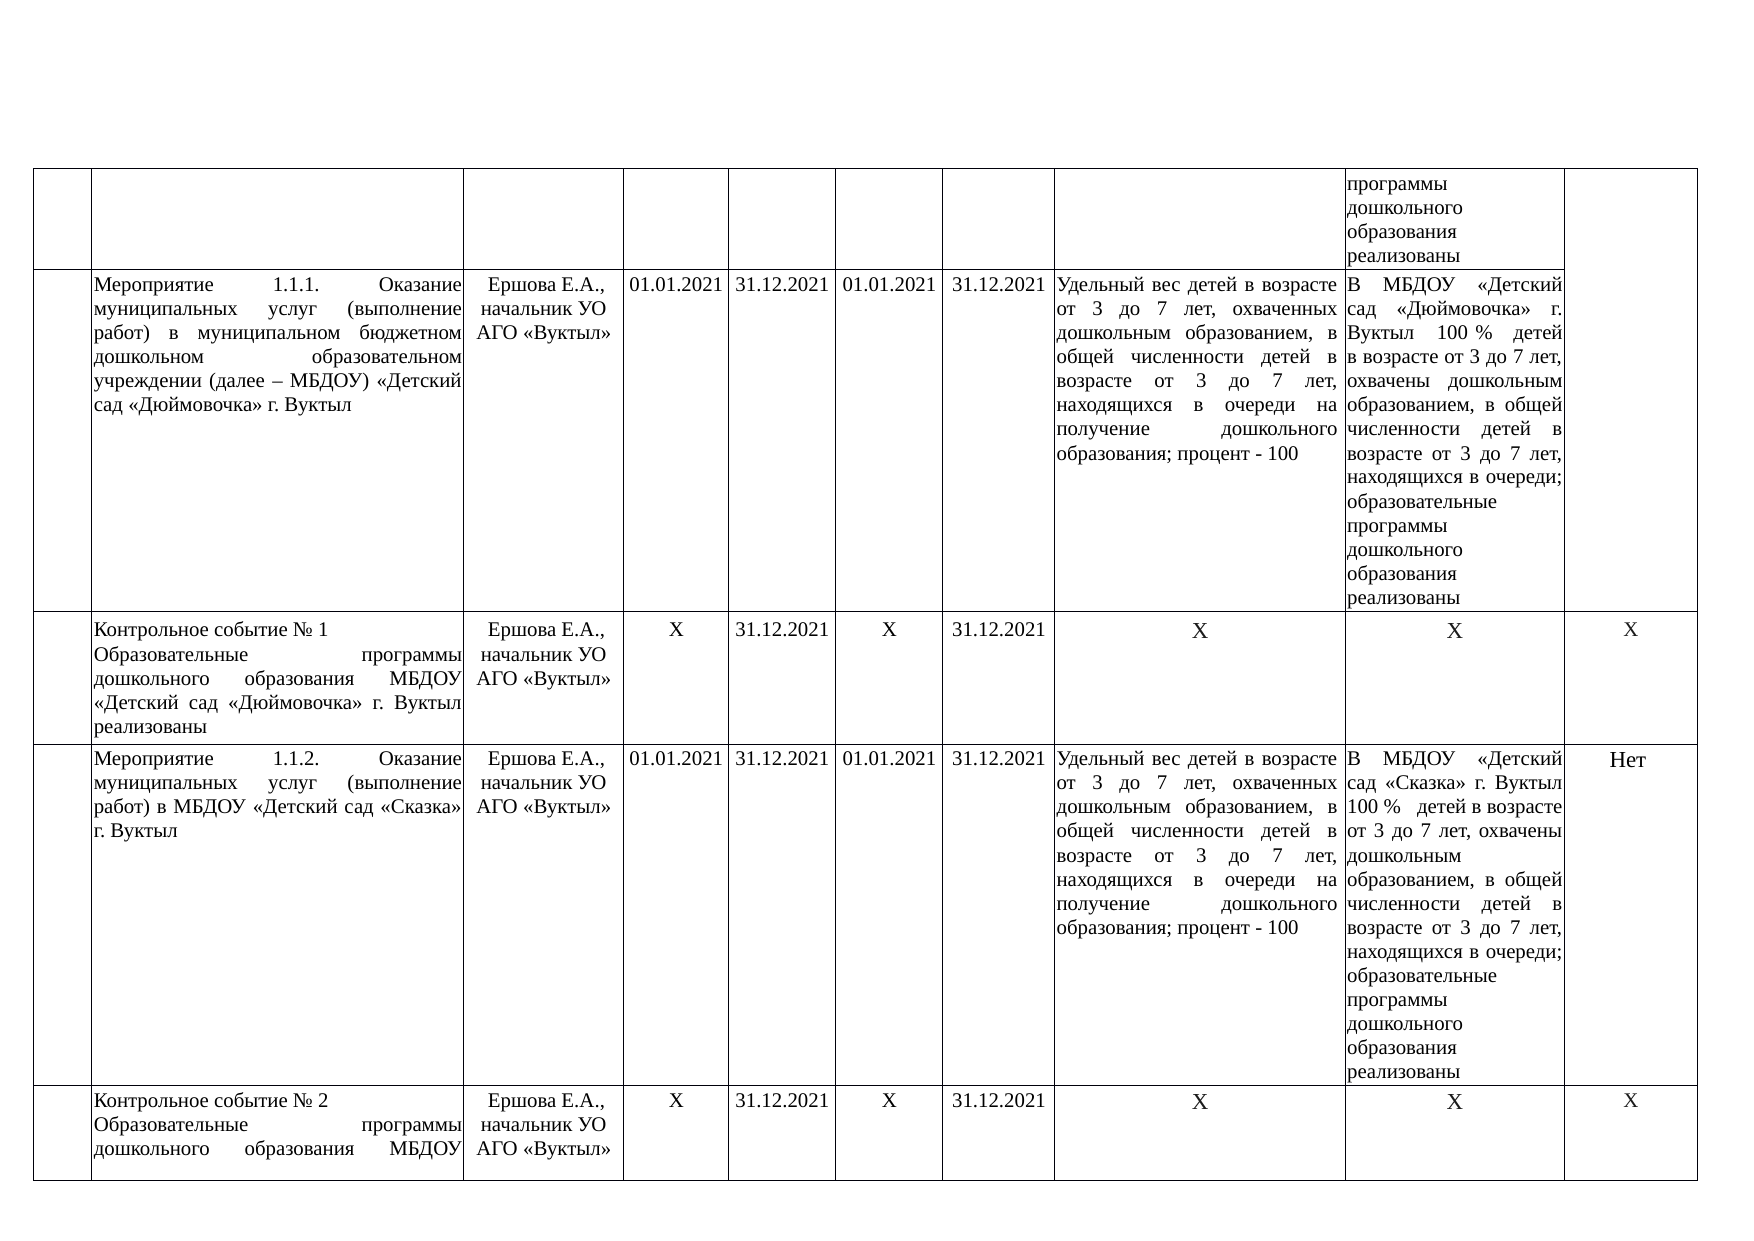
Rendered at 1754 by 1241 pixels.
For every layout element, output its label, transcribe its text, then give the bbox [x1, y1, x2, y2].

table_cell 01.01.2021 [624, 745, 728, 1085]
table_cell 31.12.2021 [729, 745, 835, 1085]
table_cell X [836, 1086, 942, 1180]
table_cell 31.12.2021 [943, 1086, 1054, 1180]
table_cell X [624, 1086, 728, 1180]
table_cell Х [1346, 1086, 1564, 1180]
table_cell Х [1055, 612, 1345, 743]
table_cell 31.12.2021 [729, 270, 835, 611]
table_cell [836, 169, 942, 269]
table_cell Удельный вес детей в возрасте от 3 до 7 лет, охваченных дошкольным образованием, в общей численности детей в возрасте от 3 до 7 лет, находящихся в очереди на получение дошкольного образования; процент - 100 [1055, 745, 1345, 1085]
table_cell [34, 1086, 91, 1180]
table_cell Мероприятие 1.1.1. Оказание муниципальных услуг (выполнение работ) в муниципальном бюджетном дошкольном образовательном учреждении (далее – МБДОУ) «Детский сад «Дюймовочка» г. Вуктыл [92, 270, 463, 611]
table_cell Удельный вес детей в возрасте от 3 до 7 лет, охваченных дошкольным образованием, в общей численности детей в возрасте от 3 до 7 лет, находящихся в очереди на получение дошкольного образования; процент - 100 [1055, 270, 1345, 611]
table_cell Мероприятие 1.1.2. Оказание муниципальных услуг (выполнение работ) в МБДОУ «Детский сад «Сказка» г. Вуктыл [92, 745, 463, 1085]
table_cell Контрольное событие № 2 Образовательные программы дошкольного образования МБДОУ [92, 1086, 463, 1180]
table_cell Х [1565, 612, 1697, 743]
table_cell [729, 169, 835, 269]
table_cell [34, 270, 91, 611]
table_cell Контрольное событие № 1 Образовательные программы дошкольного образования МБДОУ «Детский сад «Дюймовочка» г. Вуктыл реализованы [92, 612, 463, 743]
table_cell [624, 169, 728, 269]
table_cell [1565, 169, 1697, 611]
table_cell Ершова Е.А., начальник УО АГО «Вуктыл» [464, 1086, 623, 1180]
table_cell программы дошкольного образования реализованы [1346, 169, 1564, 269]
table_cell Нет [1565, 745, 1697, 1085]
table_cell [1055, 169, 1345, 269]
table_cell X [836, 612, 942, 743]
table_cell [464, 169, 623, 269]
table_cell 01.01.2021 [836, 745, 942, 1085]
table_cell 01.01.2021 [624, 270, 728, 611]
table_cell Ершова Е.А., начальник УО АГО «Вуктыл» [464, 745, 623, 1085]
table_cell Х [1055, 1086, 1345, 1180]
table_cell [34, 169, 91, 269]
table_cell 31.12.2021 [943, 745, 1054, 1085]
table_cell 31.12.2021 [943, 270, 1054, 611]
table_cell Ершова Е.А., начальник УО АГО «Вуктыл» [464, 612, 623, 743]
table_cell [34, 612, 91, 743]
table_cell В МБДОУ «Детский сад «Дюймовочка» г. Вуктыл 100 % детей в возрасте от 3 до 7 лет, охвачены дошкольным образованием, в общей численности детей в возрасте от 3 до 7 лет, находящихся в очереди; образовательные программы дошкольного образования реализованы [1346, 270, 1564, 611]
table_cell Ершова Е.А., начальник УО АГО «Вуктыл» [464, 270, 623, 611]
table_cell Х [1346, 612, 1564, 743]
table_cell 01.01.2021 [836, 270, 942, 611]
table_cell [92, 169, 463, 269]
table_cell 31.12.2021 [943, 612, 1054, 743]
table_cell [34, 745, 91, 1085]
table_cell X [624, 612, 728, 743]
table_cell Х [1565, 1086, 1697, 1180]
table_cell [943, 169, 1054, 269]
table_cell В МБДОУ «Детский сад «Сказка» г. Вуктыл 100 % детей в возрасте от 3 до 7 лет, охвачены дошкольным образованием, в общей численности детей в возрасте от 3 до 7 лет, находящихся в очереди; образовательные программы дошкольного образования реализованы [1346, 745, 1564, 1085]
table_cell 31.12.2021 [729, 1086, 835, 1180]
table_cell 31.12.2021 [729, 612, 835, 743]
